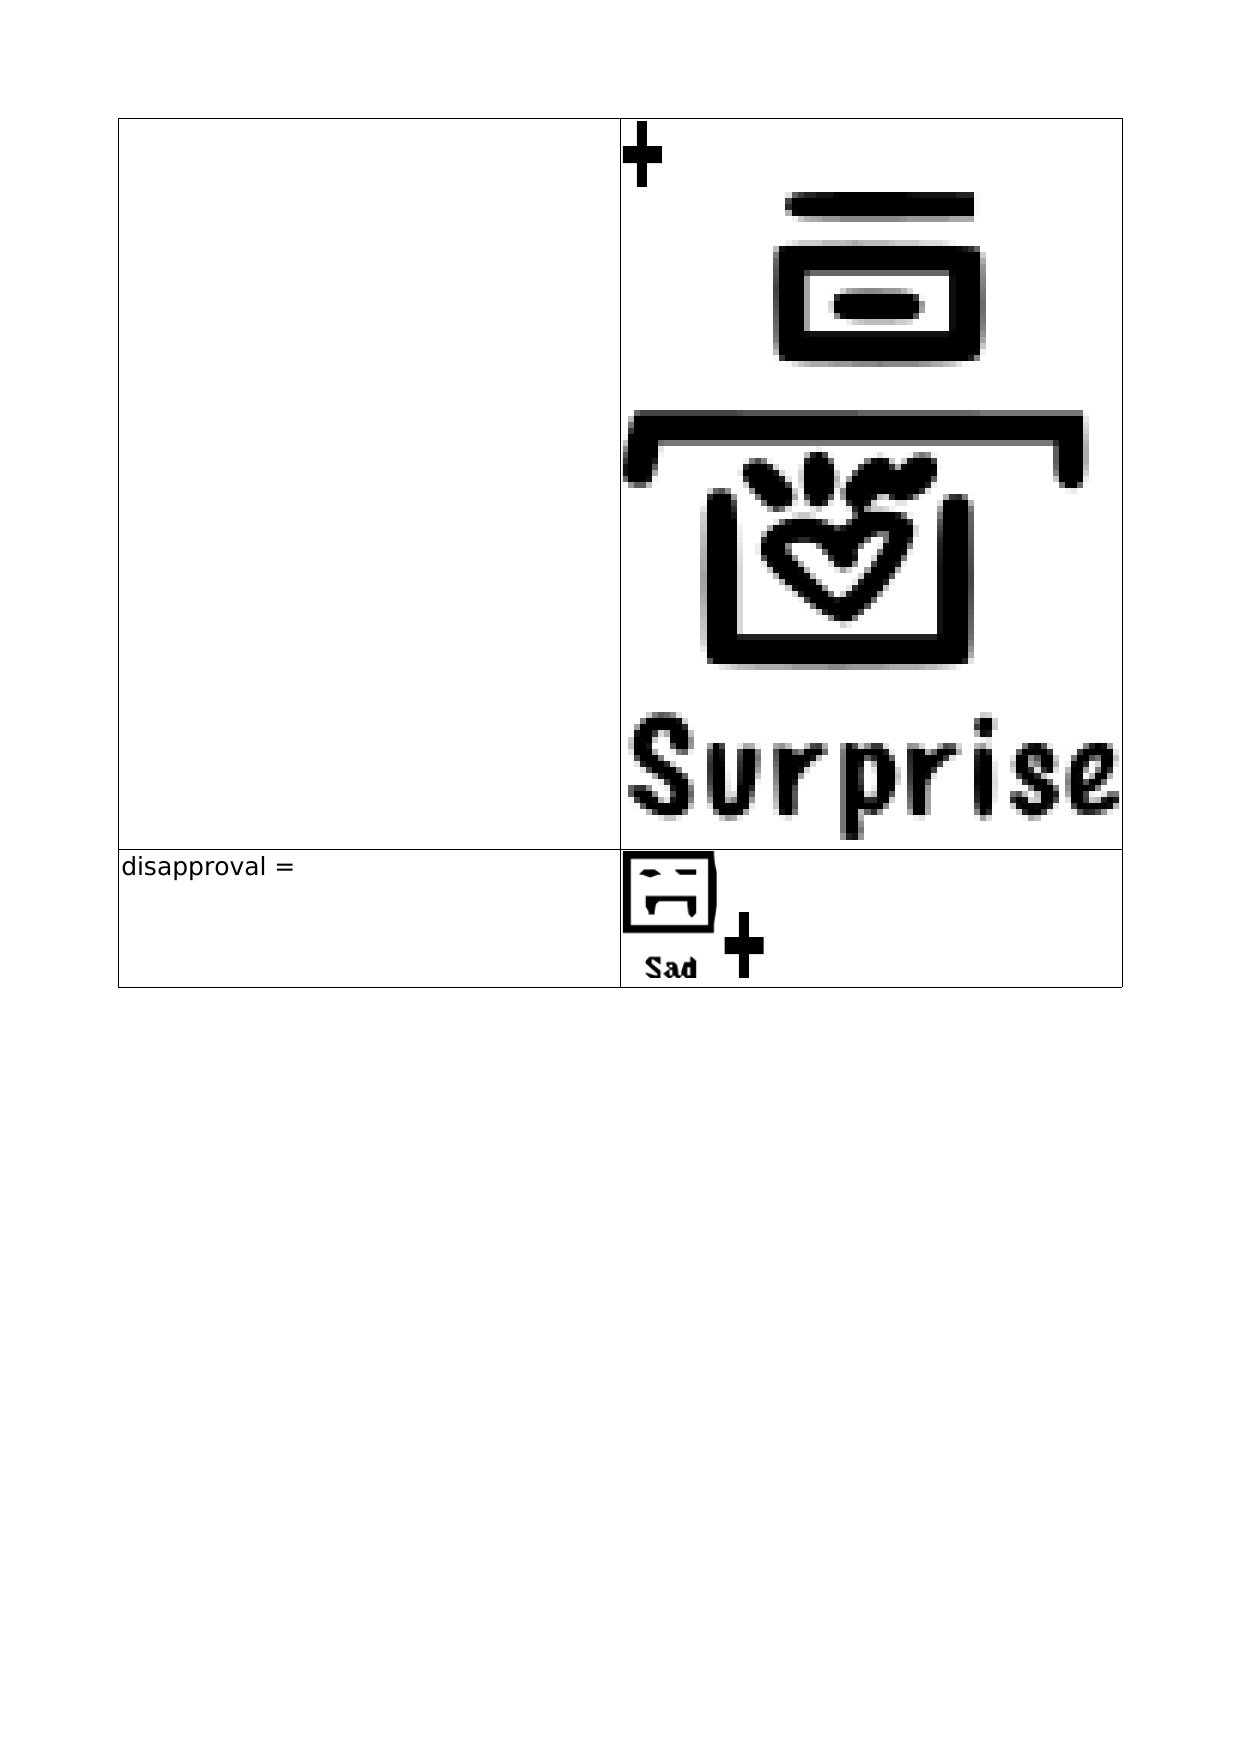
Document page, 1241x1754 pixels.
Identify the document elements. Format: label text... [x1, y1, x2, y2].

table_cell disapproval = [119, 850, 620, 987]
table_cell [621, 119, 1122, 849]
table_cell [119, 119, 620, 849]
picture [622, 121, 662, 187]
picture [724, 912, 764, 978]
picture [622, 851, 717, 978]
table_cell [621, 850, 1122, 987]
picture [622, 192, 1120, 840]
